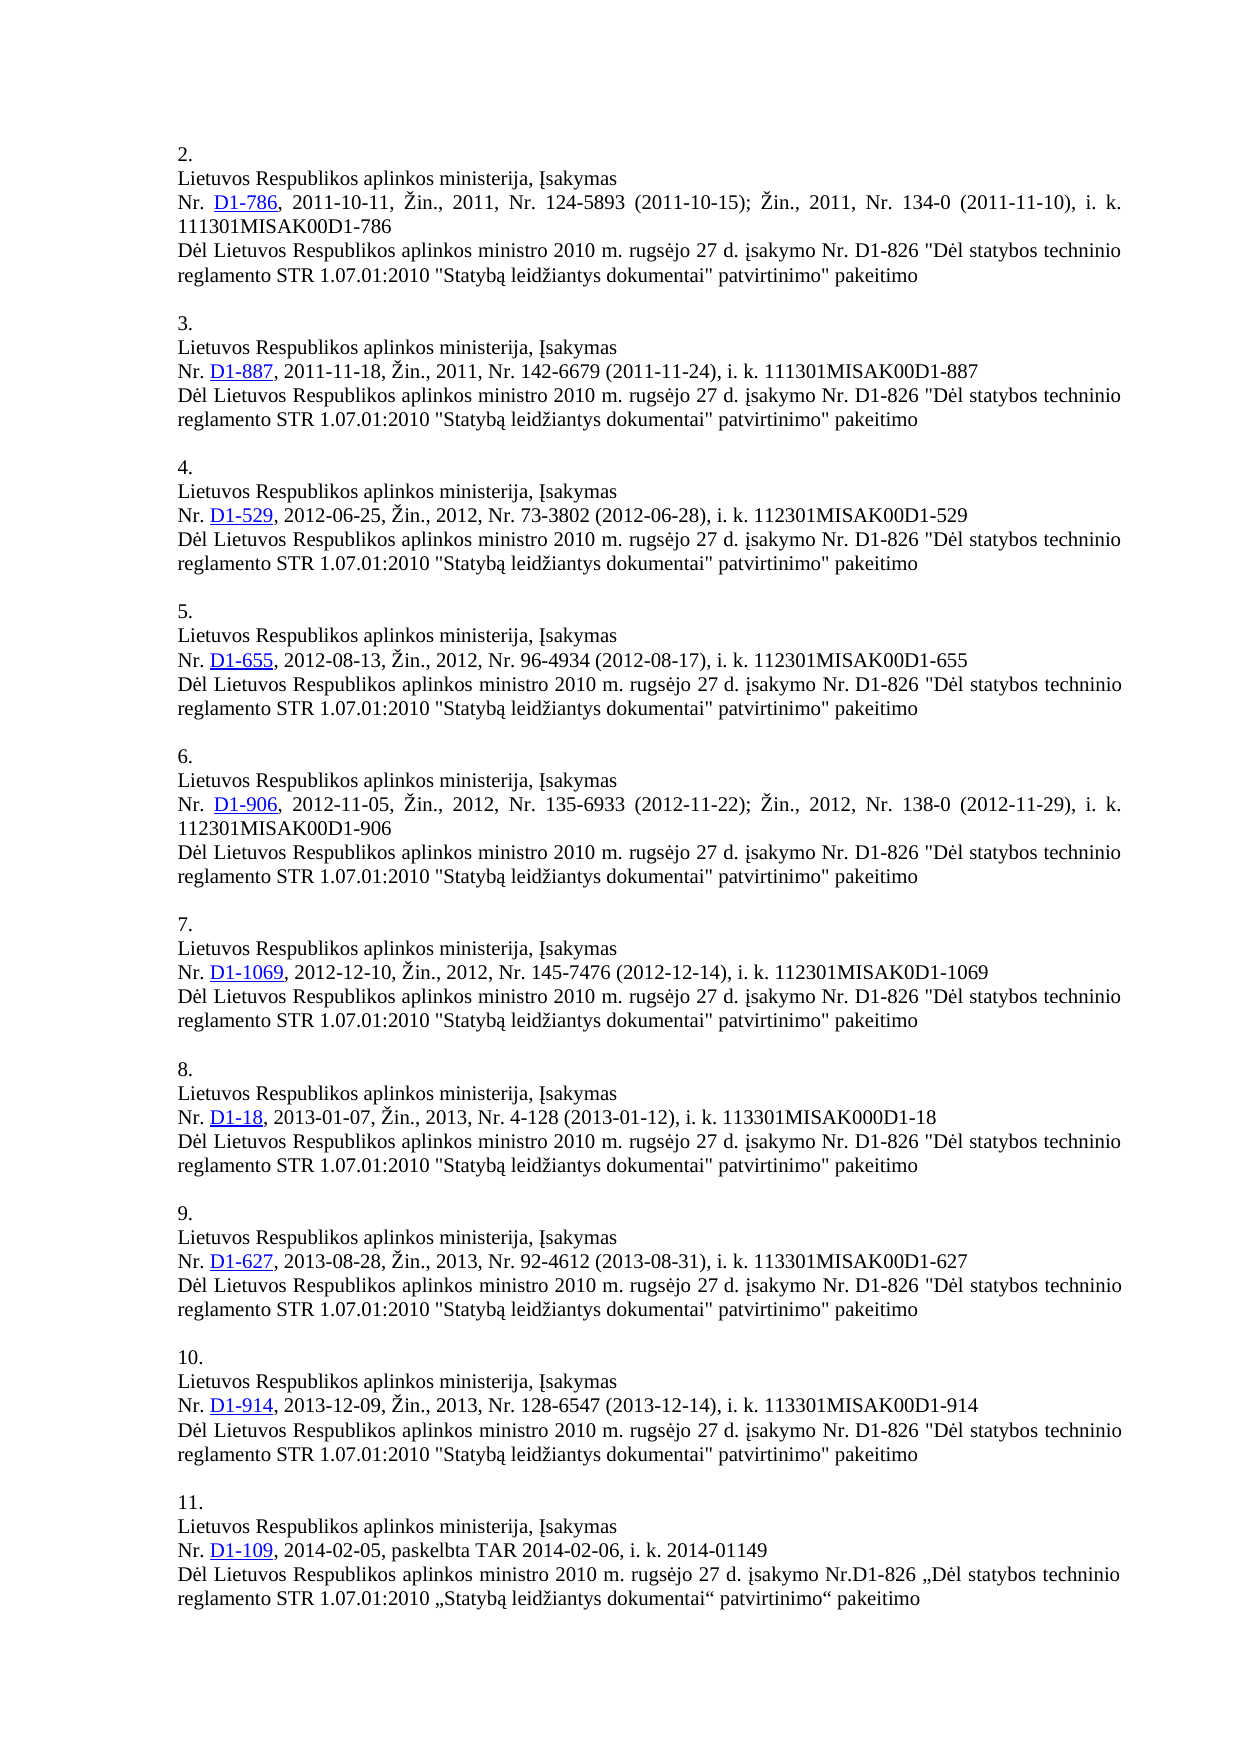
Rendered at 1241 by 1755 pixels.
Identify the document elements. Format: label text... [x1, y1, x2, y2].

text Nr. D1-1069, 2012-12-10, Žin., 2012, Nr. 145-7476 (2012-12-14), i. k. 112301MISAK0D1-1069 [177, 960, 1122, 984]
text Nr. D1-655, 2012-08-13, Žin., 2012, Nr. 96-4934 (2012-08-17), i. k. 112301MISAK00D1-655 [177, 647, 1122, 672]
text Lietuvos Respublikos aplinkos ministerija, Įsakymas [177, 166, 1122, 190]
text Lietuvos Respublikos aplinkos ministerija, Įsakymas [177, 335, 1122, 359]
text Dėl Lietuvos Respublikos aplinkos ministro 2010 m. rugsėjo 27 d. įsakymo Nr. D1-826 "Dėl statybos techninio reglamento STR 1.07.01:2010 "Statybą leidžiantys dokumentai" patvirtinimo" pakeitimo [177, 672, 1122, 720]
text Dėl Lietuvos Respublikos aplinkos ministro 2010 m. rugsėjo 27 d. įsakymo Nr. D1-826 "Dėl statybos techninio reglamento STR 1.07.01:2010 "Statybą leidžiantys dokumentai" patvirtinimo" pakeitimo [177, 238, 1122, 287]
text 9. [177, 1201, 1122, 1225]
text Dėl Lietuvos Respublikos aplinkos ministro 2010 m. rugsėjo 27 d. įsakymo Nr. D1-826 "Dėl statybos techninio reglamento STR 1.07.01:2010 "Statybą leidžiantys dokumentai" patvirtinimo" pakeitimo [177, 383, 1122, 431]
text Nr. D1-18, 2013-01-07, Žin., 2013, Nr. 4-128 (2013-01-12), i. k. 113301MISAK000D1-18 [177, 1105, 1122, 1129]
text Lietuvos Respublikos aplinkos ministerija, Įsakymas [177, 1369, 1122, 1393]
text Dėl Lietuvos Respublikos aplinkos ministro 2010 m. rugsėjo 27 d. įsakymo Nr. D1-826 "Dėl statybos techninio reglamento STR 1.07.01:2010 "Statybą leidžiantys dokumentai" patvirtinimo" pakeitimo [177, 1129, 1122, 1177]
text Lietuvos Respublikos aplinkos ministerija, Įsakymas [177, 1225, 1122, 1249]
text Nr. D1-109, 2014-02-05, paskelbta TAR 2014-02-06, i. k. 2014-01149 [177, 1538, 1122, 1562]
text Nr. D1-906, 2012-11-05, Žin., 2012, Nr. 135-6933 (2012-11-22); Žin., 2012, Nr. 138-0 (2012-11-29), i. k. 112301MISAK00D1-906 [177, 792, 1122, 840]
text 11. [177, 1490, 1122, 1514]
text Dėl Lietuvos Respublikos aplinkos ministro 2010 m. rugsėjo 27 d. įsakymo Nr. D1-826 "Dėl statybos techninio reglamento STR 1.07.01:2010 "Statybą leidžiantys dokumentai" patvirtinimo" pakeitimo [177, 1417, 1122, 1466]
text 2. [177, 142, 1122, 166]
text Nr. D1-786, 2011-10-11, Žin., 2011, Nr. 124-5893 (2011-10-15); Žin., 2011, Nr. 134-0 (2011-11-10), i. k. 111301MISAK00D1-786 [177, 190, 1122, 238]
text Dėl Lietuvos Respublikos aplinkos ministro 2010 m. rugsėjo 27 d. įsakymo Nr. D1-826 "Dėl statybos techninio reglamento STR 1.07.01:2010 "Statybą leidžiantys dokumentai" patvirtinimo" pakeitimo [177, 984, 1122, 1032]
text Lietuvos Respublikos aplinkos ministerija, Įsakymas [177, 1081, 1122, 1105]
text Lietuvos Respublikos aplinkos ministerija, Įsakymas [177, 623, 1122, 647]
text Lietuvos Respublikos aplinkos ministerija, Įsakymas [177, 936, 1122, 960]
text Dėl Lietuvos Respublikos aplinkos ministro 2010 m. rugsėjo 27 d. įsakymo Nr. D1-826 "Dėl statybos techninio reglamento STR 1.07.01:2010 "Statybą leidžiantys dokumentai" patvirtinimo" pakeitimo [177, 840, 1122, 888]
text Nr. D1-914, 2013-12-09, Žin., 2013, Nr. 128-6547 (2013-12-14), i. k. 113301MISAK00D1-914 [177, 1393, 1122, 1417]
text Lietuvos Respublikos aplinkos ministerija, Įsakymas [177, 1514, 1122, 1538]
text Nr. D1-627, 2013-08-28, Žin., 2013, Nr. 92-4612 (2013-08-31), i. k. 113301MISAK00D1-627 [177, 1249, 1122, 1273]
text Nr. D1-529, 2012-06-25, Žin., 2012, Nr. 73-3802 (2012-06-28), i. k. 112301MISAK00D1-529 [177, 503, 1122, 527]
text Lietuvos Respublikos aplinkos ministerija, Įsakymas [177, 479, 1122, 503]
text 8. [177, 1057, 1122, 1081]
text Dėl Lietuvos Respublikos aplinkos ministro 2010 m. rugsėjo 27 d. įsakymo Nr. D1-826 "Dėl statybos techninio reglamento STR 1.07.01:2010 "Statybą leidžiantys dokumentai" patvirtinimo" pakeitimo [177, 527, 1122, 575]
text 10. [177, 1345, 1122, 1369]
text 6. [177, 744, 1122, 768]
text Nr. D1-887, 2011-11-18, Žin., 2011, Nr. 142-6679 (2011-11-24), i. k. 111301MISAK00D1-887 [177, 359, 1122, 383]
text 4. [177, 455, 1122, 479]
text Dėl Lietuvos Respublikos aplinkos ministro 2010 m. rugsėjo 27 d. įsakymo Nr.D1-826 „Dėl statybos techninio reglamento STR 1.07.01:2010 „Statybą leidžiantys dokumentai“ patvirtinimo“ pakeitimo [177, 1562, 1122, 1610]
text 3. [177, 311, 1122, 335]
text 7. [177, 912, 1122, 936]
text Lietuvos Respublikos aplinkos ministerija, Įsakymas [177, 768, 1122, 792]
text 5. [177, 599, 1122, 623]
text Dėl Lietuvos Respublikos aplinkos ministro 2010 m. rugsėjo 27 d. įsakymo Nr. D1-826 "Dėl statybos techninio reglamento STR 1.07.01:2010 "Statybą leidžiantys dokumentai" patvirtinimo" pakeitimo [177, 1273, 1122, 1321]
